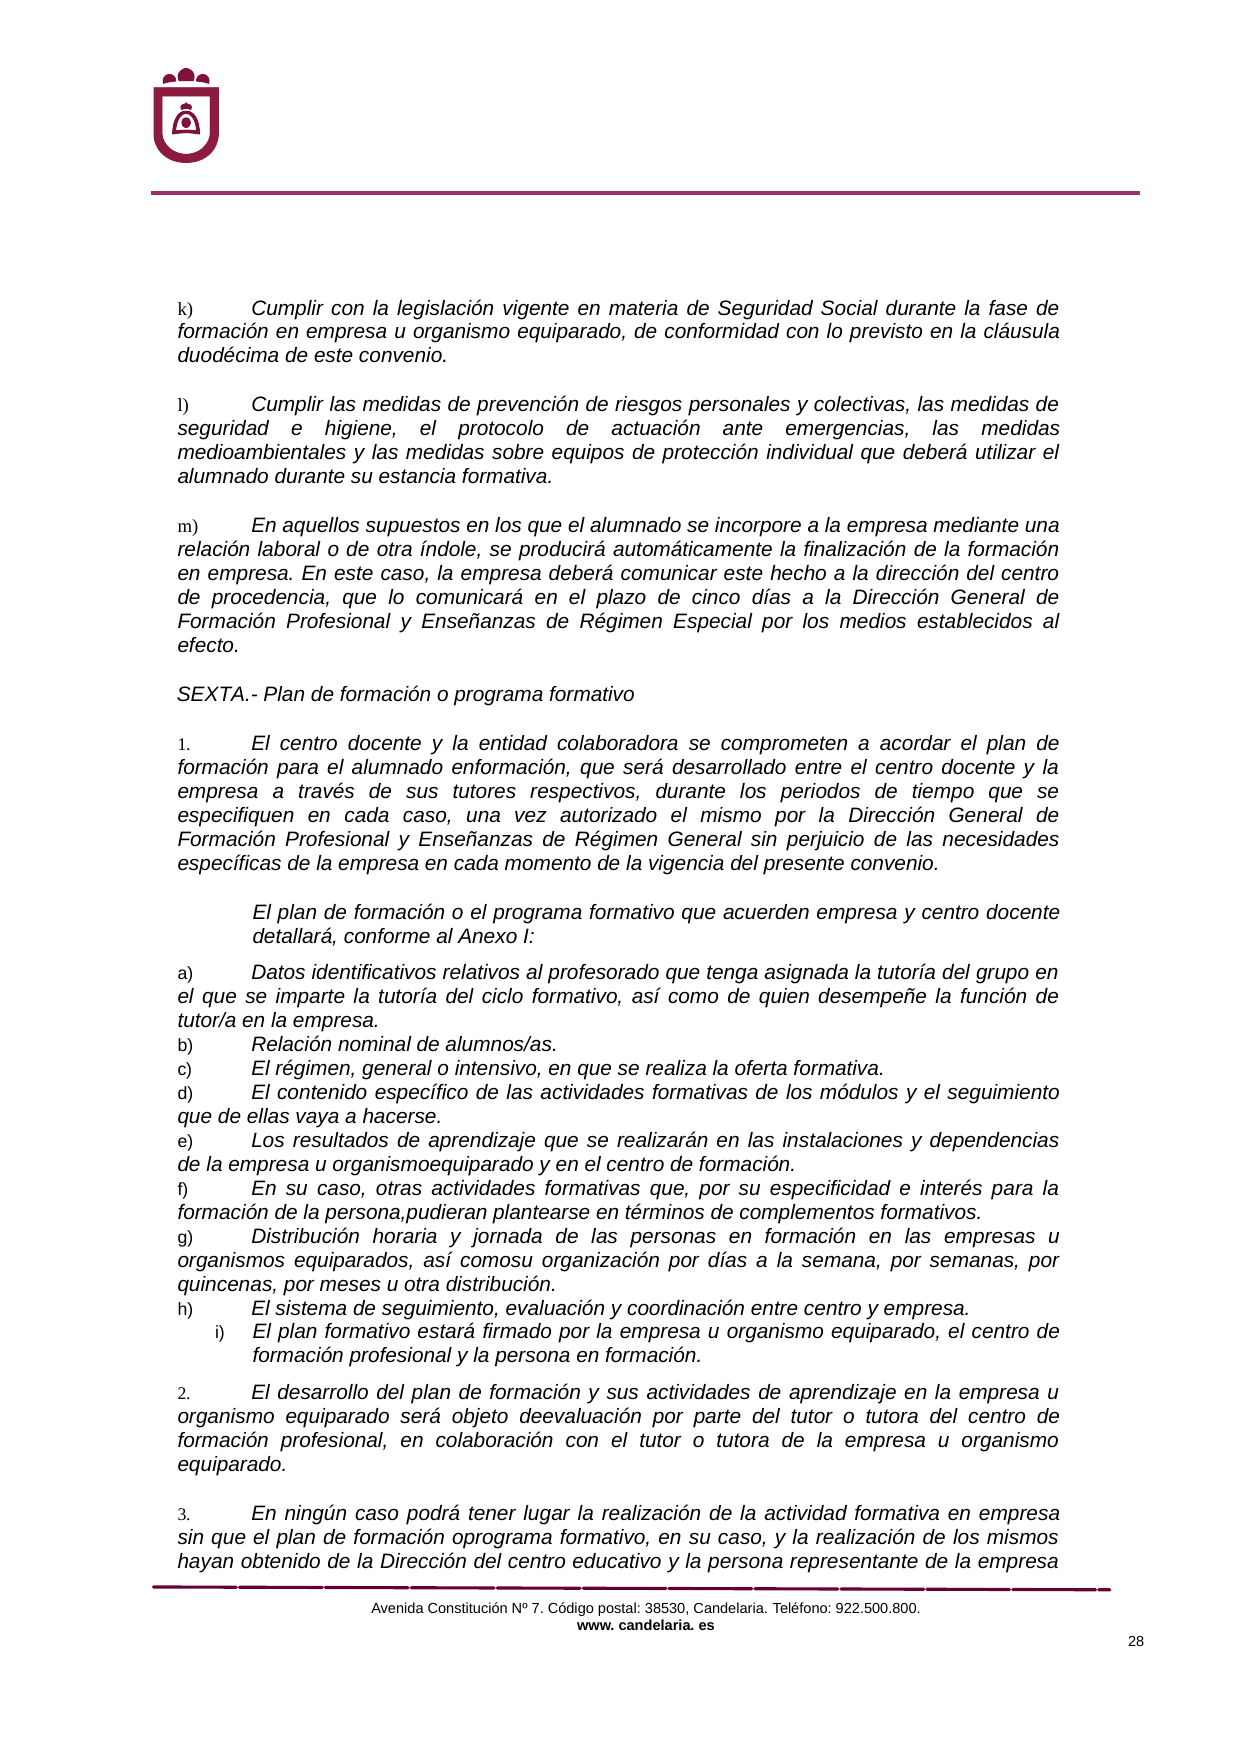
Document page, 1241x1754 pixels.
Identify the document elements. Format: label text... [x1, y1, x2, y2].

list El sistema de seguimiento, evaluación y coordinación entre centro y empresa. [177, 1295, 1063, 1319]
list Datos identificativos relativos al profesorado que tenga asignada la tutoría del grupo en el que se imparte la tutoría del ciclo formativo, así como de quien desempeñe la función de tutor/a en la empresa. [177, 960, 1062, 1032]
list Cumplir las medidas de prevención de riesgos personales y colectivas, las medidas de seguridad e higiene, el protocolo de actuación ante emergencias, las medidas medioambientales y las medidas sobre equipos de protección individual que deberá utilizar el alumnado durante su estancia formativa. [177, 392, 1063, 488]
list En ningún caso podrá tener lugar la realización de la actividad formativa en empresa sin que el plan de formación oprograma formativo, en su caso, y la realización de los mismos hayan obtenido de la Dirección del centro educativo y la persona representante de la empresa los correspondientes visados. Los documentos donde consten las expresadas circunstancias formarán parte del presente convenio, como anexos al mismo, y se suscribirán por ambas partes. [177, 1501, 1063, 1572]
text El plan de formación o el programa formativo que acuerden empresa y centro docente detallará, conforme al Anexo I: [252, 899, 1063, 947]
list El régimen, general o intensivo, en que se realiza la oferta formativa. [177, 1056, 1063, 1080]
list El desarrollo del plan de formación y sus actividades de aprendizaje en la empresa u organismo equiparado será objeto deevaluación por parte del tutor o tutora del centro de formación profesional, en colaboración con el tutor o tutora de la empresa u organismo equiparado. [177, 1380, 1063, 1476]
list En aquellos supuestos en los que el alumnado se incorpore a la empresa mediante una relación laboral o de otra índole, se producirá automáticamente la finalización de la formación en empresa. En este caso, la empresa deberá comunicar este hecho a la dirección del centro de procedencia, que lo comunicará en el plazo de cinco días a la Dirección General de Formación Profesional y Enseñanzas de Régimen Especial por los medios establecidos al efecto. [177, 513, 1063, 657]
list Cumplir con la legislación vigente en materia de Seguridad Social durante la fase de formación en empresa u organismo equiparado, de conformidad con lo previsto en la cláusula duodécima de este convenio. [177, 295, 1063, 367]
list El contenido específico de las actividades formativas de los módulos y el seguimiento que de ellas vaya a hacerse. [177, 1080, 1063, 1128]
list Distribución horaria y jornada de las personas en formación en las empresas u organismos equiparados, así comosu organización por días a la semana, por semanas, por quincenas, por meses u otra distribución. [177, 1223, 1063, 1295]
list En su caso, otras actividades formativas que, por su especificidad e interés para la formación de la persona,pudieran plantearse en términos de complementos formativos. [177, 1176, 1063, 1223]
list El centro docente y la entidad colaboradora se comprometen a acordar el plan de formación para el alumnado enformación, que será desarrollado entre el centro docente y la empresa a través de sus tutores respectivos, durante los periodos de tiempo que se especifiquen en cada caso, una vez autorizado el mismo por la Dirección General de Formación Profesional y Enseñanzas de Régimen General sin perjuicio de las necesidades específicas de la empresa en cada momento de la vigencia del presente convenio. [177, 731, 1063, 874]
list Los resultados de aprendizaje que se realizarán en las instalaciones y dependencias de la empresa u organismoequiparado y en el centro de formación. [177, 1128, 1063, 1176]
text SEXTA.- Plan de formación o programa formativo [177, 682, 1063, 706]
list Relación nominal de alumnos/as. [177, 1032, 1062, 1056]
list El plan formativo estará firmado por la empresa u organismo equiparado, el centro de formación profesional y la persona en formación. [215, 1319, 1063, 1367]
